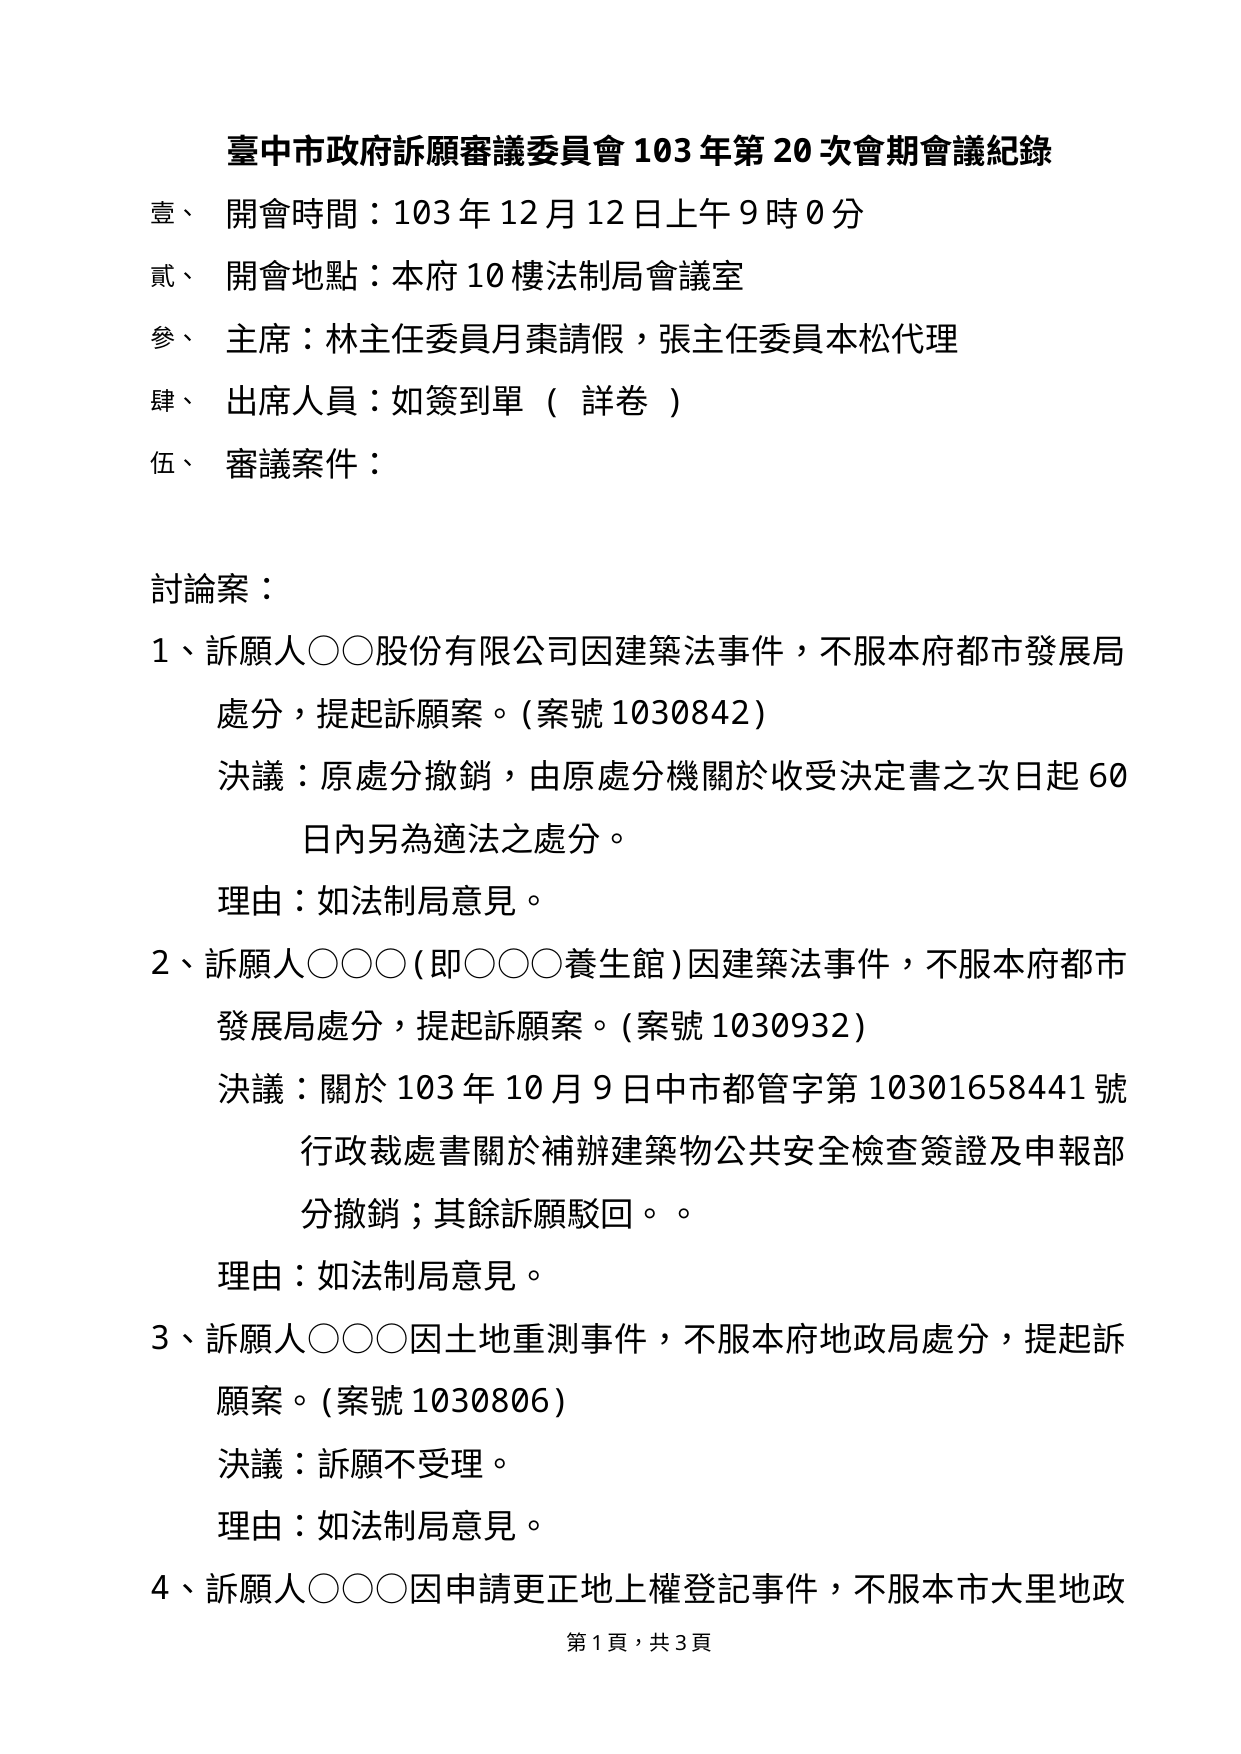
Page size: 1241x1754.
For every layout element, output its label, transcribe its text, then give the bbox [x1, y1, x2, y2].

list 審議案件： [150, 420, 1128, 483]
list 出席人員：如簽到單 ( 詳卷 ) [150, 358, 1128, 420]
text 決議：原處分撤銷，由原處分機關於收受決定書之次日起60日內另為適法之處分。 [217, 733, 1128, 858]
text 決議：訴願不受理。 [217, 1420, 1128, 1483]
text 理由：如法制局意見。 [217, 1483, 1128, 1545]
text 理由：如法制局意見。 [217, 858, 1128, 920]
text 討論案： [150, 545, 1128, 608]
text 1、訴願人○○股份有限公司因建築法事件，不服本府都市發展局處分，提起訴願案。(案號1030842) [150, 608, 1128, 733]
text 2、訴願人○○○(即○○○養生館)因建築法事件，不服本府都市發展局處分，提起訴願案。(案號1030932) [150, 920, 1128, 1045]
text 決議：關於103年10月9日中市都管字第10301658441號行政裁處書關於補辦建築物公共安全檢查簽證及申報部分撤銷；其餘訴願駁回。。 [217, 1045, 1128, 1233]
text 4、訴願人○○○因申請更正地上權登記事件，不服本市大里地政 [150, 1545, 1128, 1608]
list 開會地點：本府10樓法制局會議室 [150, 233, 1128, 295]
text 理由：如法制局意見。 [217, 1233, 1128, 1295]
text 臺中市政府訴願審議委員會103年第20次會期會議紀錄 [150, 108, 1128, 170]
list 開會時間：103年12月12日上午9時0分 [150, 170, 1128, 233]
text 3、訴願人○○○因土地重測事件，不服本府地政局處分，提起訴願案。(案號1030806) [150, 1295, 1128, 1420]
list 主席：林主任委員月棗請假，張主任委員本松代理 [150, 295, 1128, 358]
